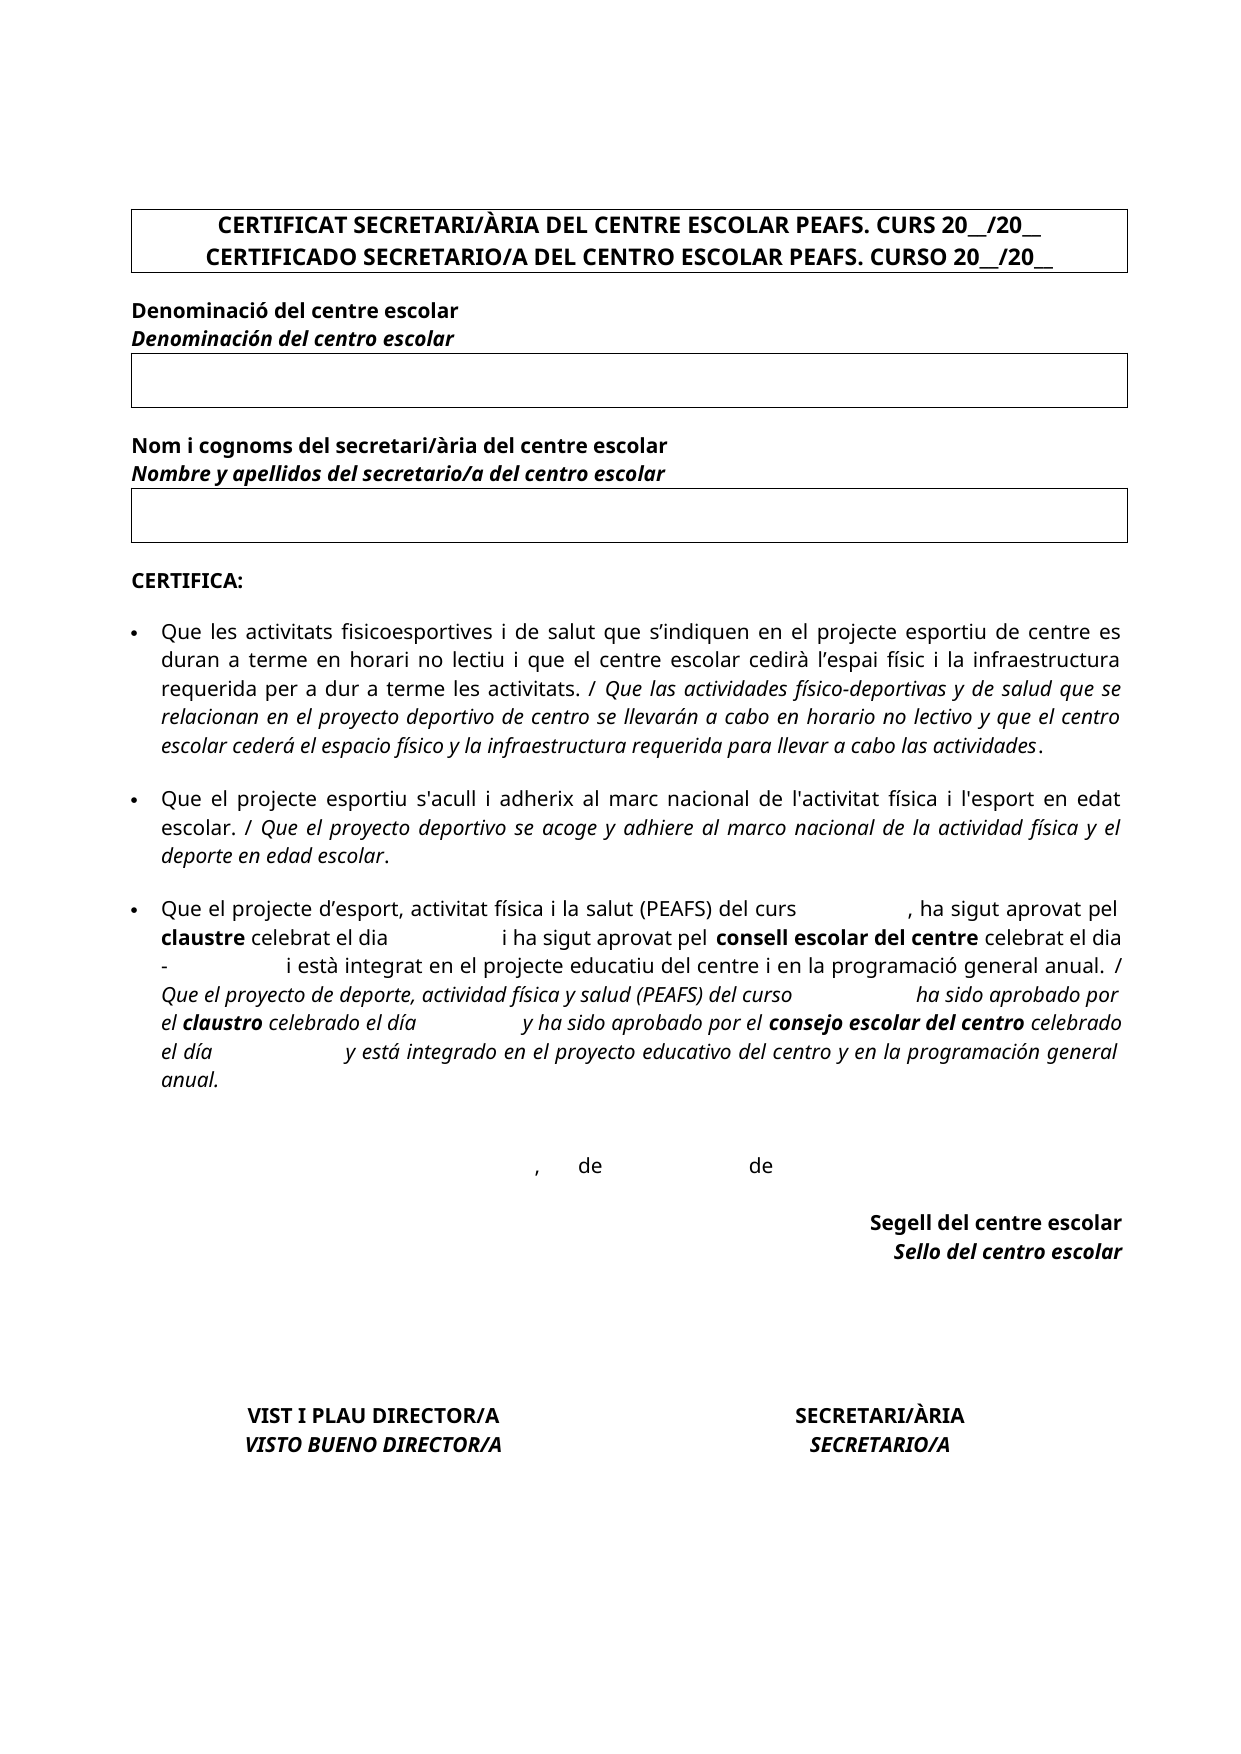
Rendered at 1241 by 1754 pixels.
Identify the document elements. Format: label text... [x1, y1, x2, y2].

table_header [132, 489, 1127, 542]
text , de de [131, 1152, 1122, 1180]
list Que el projecte d’esport, activitat física i la salut (PEAFS) del curs , ha sigut aprovat pel claustre celebrat el dia i ha sigut aprovat pel consell escolar del centre celebrat el dia - i està integrat en el projecte educatiu del centre i en la programació general anual. / Que el proyecto de deporte, actividad física y salud (PEAFS) del curso ha sido aprobado por el claustro celebrado el día y ha sido aprobado por el consejo escolar del centro celebrado el día y está integrado en el proyecto educativo del centro y en la programación general anual. [131, 894, 1122, 1094]
list Que les activitats fisicoesportives i de salut que s’indiquen en el projecte esportiu de centre es duran a terme en horari no lectiu i que el centre escolar cedirà l’espai físic i la infraestructura requerida per a dur a terme les activitats. / Que las actividades físico-deportivas y de salud que se relacionan en el proyecto deportivo de centro se llevarán a cabo en horario no lectivo y que el centro escolar cederá el espacio físico y la infraestructura requerida para llevar a cabo las actividades. [131, 617, 1122, 759]
text Denominació del centre escolar [131, 296, 1122, 324]
text Nom i cognoms del secretari/ària del centre escolar [131, 431, 1122, 459]
table_header CERTIFICAT SECRETARI/ÀRIA DEL CENTRE ESCOLAR PEAFS. CURS 20__/20__ CERTIFICADO SECRETARIO/A DEL CENTRO ESCOLAR PEAFS. CURSO 20__/20__ [132, 210, 1127, 272]
text Denominación del centro escolar [131, 324, 1122, 353]
list Que el projecte esportiu s'acull i adherix al marc nacional de l'activitat física i l'esport en edat escolar. / Que el proyecto deportivo se acoge y adhiere al marco nacional de la actividad física y el deporte en edad escolar. [131, 784, 1122, 869]
text CERTIFICA: [131, 566, 1122, 594]
table_header SECRETARI/ÀRIA SECRETARIO/A [626, 1402, 1133, 1657]
text Nombre y apellidos del secretario/a del centro escolar [131, 459, 1122, 488]
text Sello del centro escolar [131, 1237, 1122, 1265]
text Segell del centre escolar [131, 1208, 1122, 1237]
table_header VIST I PLAU DIRECTOR/A VISTO BUENO DIRECTOR/A [120, 1402, 626, 1657]
table_header [132, 354, 1127, 407]
